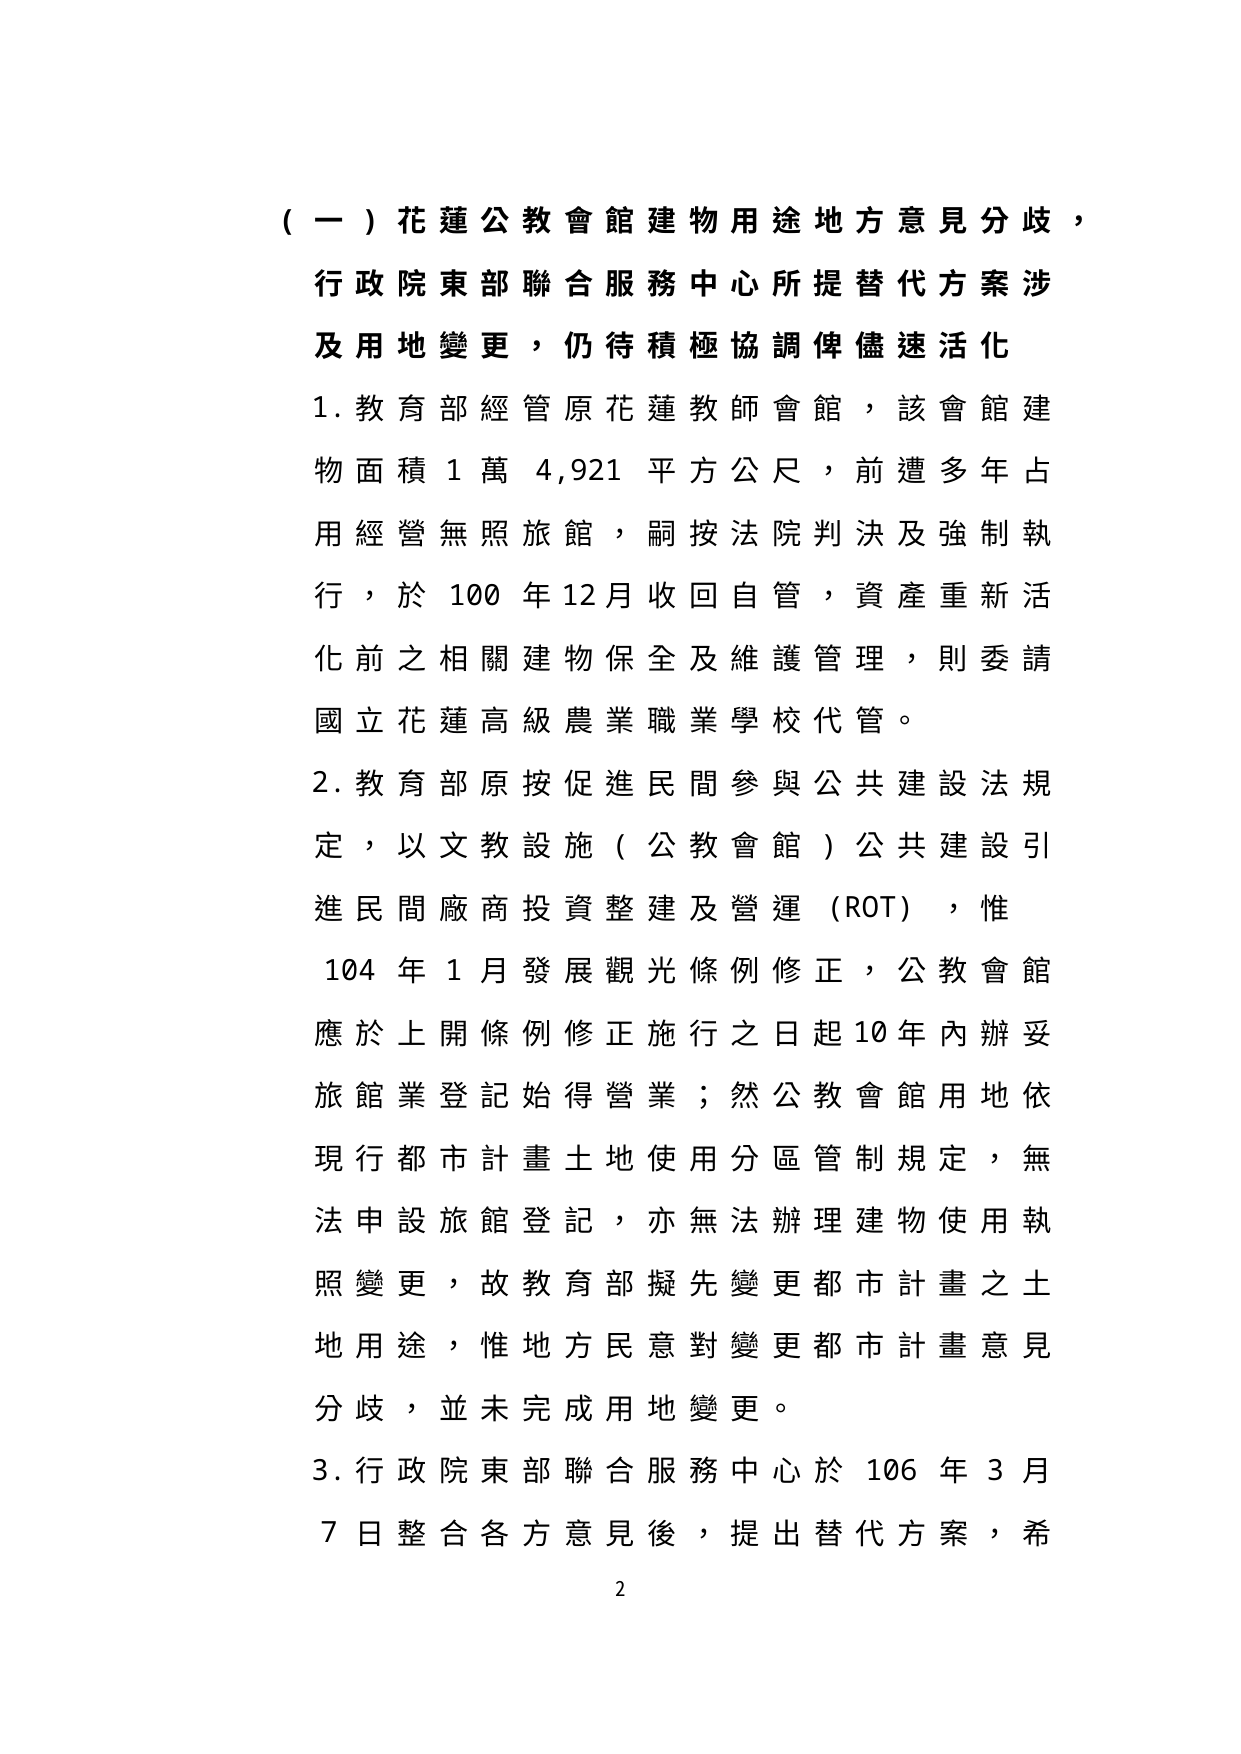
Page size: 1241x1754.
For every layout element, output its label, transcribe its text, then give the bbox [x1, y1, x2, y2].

text (一)花蓮公教會館建物用途地方意見分歧，行政院東部聯合服務中心所提替代方案涉及用地變更，仍待積極協調俾儘速活化 [242, 177, 1058, 365]
text 1.教育部經管原花蓮教師會館，該會館建物面積1萬4,921平方公尺，前遭多年占用經營無照旅館，嗣按法院判決及強制執行，於100年12月收回自管，資產重新活化前之相關建物保全及維護管理，則委請國立花蓮高級農業職業學校代管。 [271, 365, 1058, 740]
text 2.教育部原按促進民間參與公共建設法規定，以文教設施(公教會館)公共建設引進民間廠商投資整建及營運(ROT)，惟104年1月發展觀光條例修正，公教會館應於上開條例修正施行之日起10年內辦妥旅館業登記始得營業；然公教會館用地依現行都市計畫土地使用分區管制規定，無法申設旅館登記，亦無法辦理建物使用執照變更，故教育部擬先變更都市計畫之土地用途，惟地方民意對變更都市計畫意見分歧，並未完成用地變更。 [271, 740, 1058, 1427]
text 3.行政院東部聯合服務中心於106年3月7日整合各方意見後，提出替代方案，希 [271, 1427, 1058, 1552]
